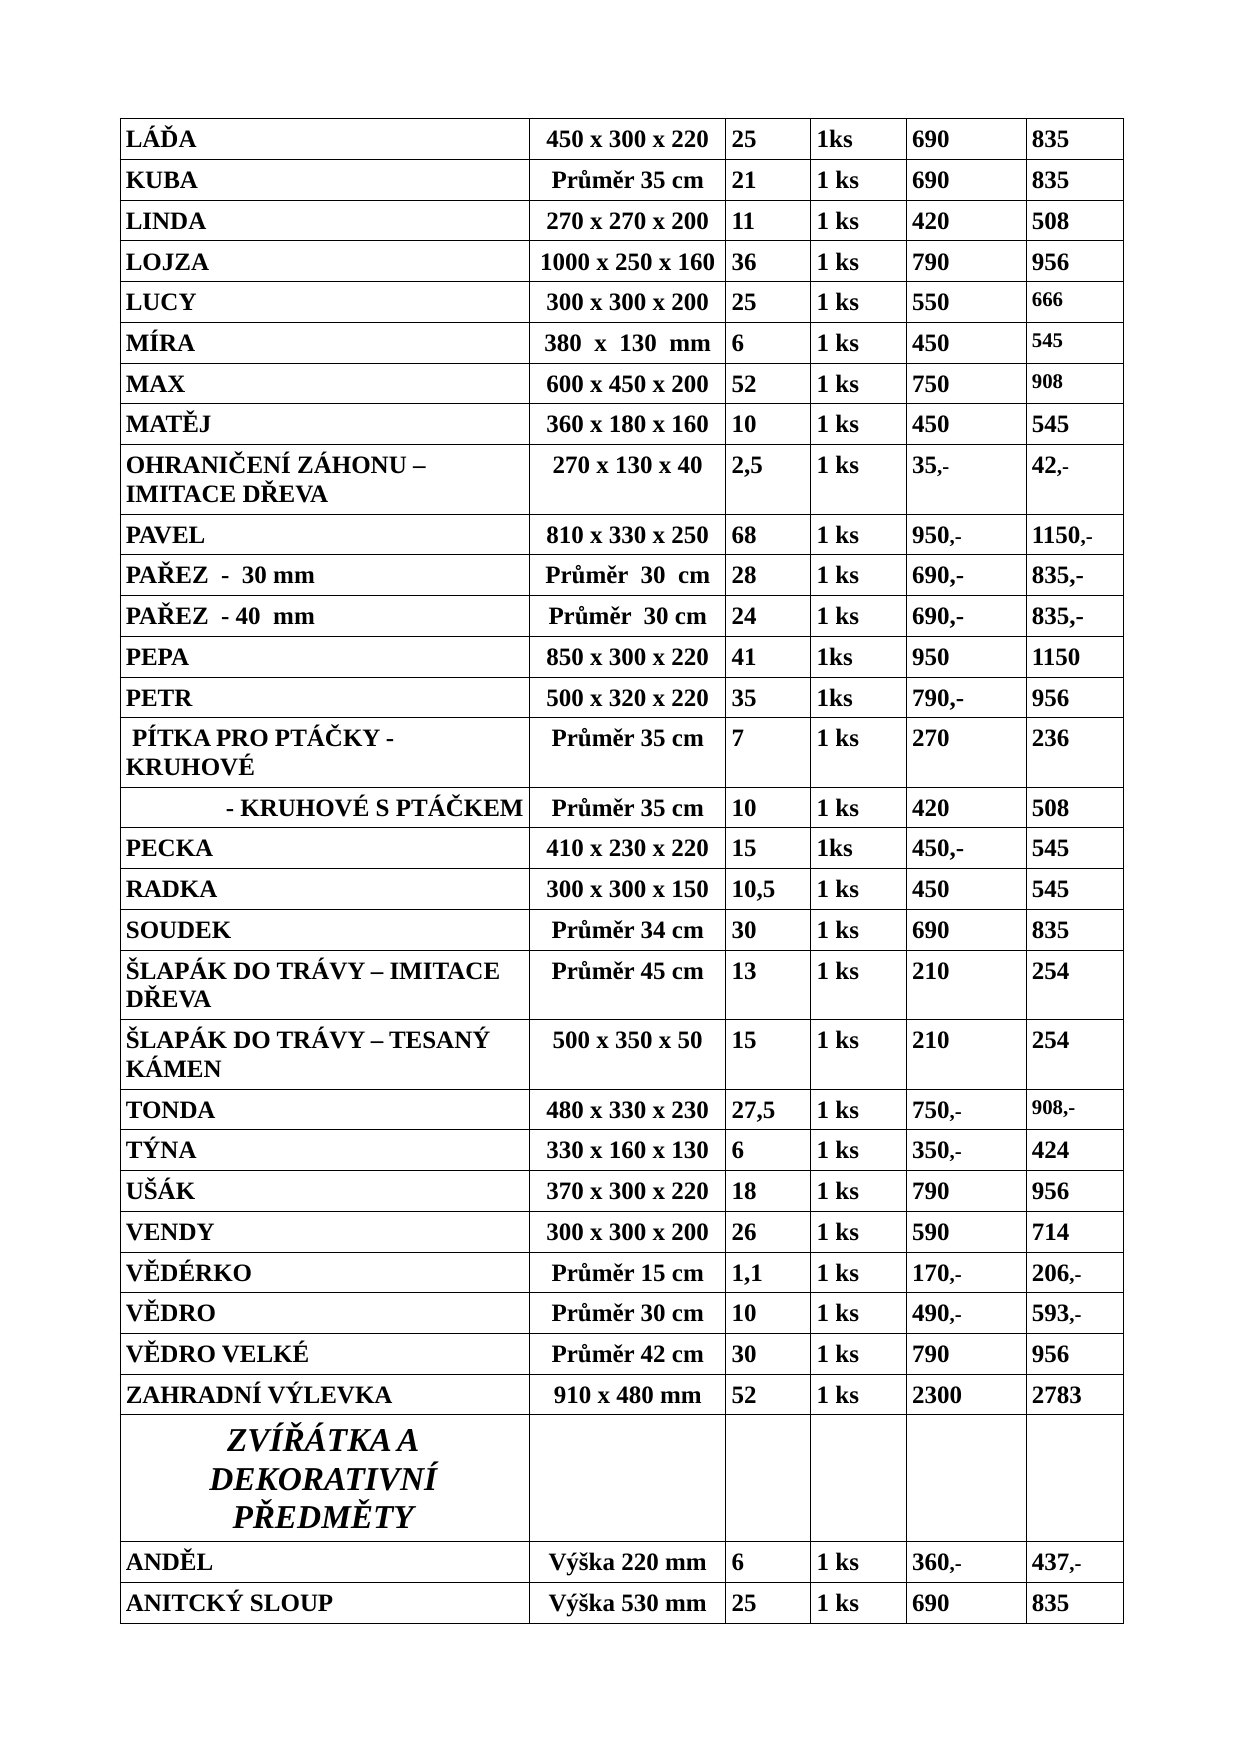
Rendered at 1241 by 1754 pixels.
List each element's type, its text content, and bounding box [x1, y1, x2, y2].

table_cell 450 [907, 404, 1026, 444]
table_cell 790 [907, 1171, 1026, 1211]
table_cell 270 x 130 x 40 [530, 445, 725, 513]
table_cell 690 [907, 910, 1026, 949]
table_cell OHRANIČENÍ ZÁHONU – IMITACE DŘEVA [121, 445, 529, 513]
table_cell 68 [726, 515, 810, 554]
table_cell 410 x 230 x 220 [530, 828, 725, 868]
table_cell Průměr 35 cm [530, 718, 725, 787]
table_cell 690,- [907, 596, 1026, 636]
table_cell 13 [726, 951, 810, 1019]
table_cell 15 [726, 1020, 810, 1088]
table_cell 956 [1027, 1334, 1123, 1373]
table_cell 1 ks [811, 718, 906, 787]
table_cell 1 ks [811, 951, 906, 1019]
table_cell 714 [1027, 1212, 1123, 1251]
table_cell 2300 [907, 1375, 1026, 1414]
table_cell 956 [1027, 1171, 1123, 1211]
table_cell 835,- [1027, 596, 1123, 636]
table_cell 690 [907, 119, 1026, 159]
table_cell LÁĎA [121, 119, 529, 159]
table_cell VĚDRO [121, 1293, 529, 1333]
table_cell Průměr 30 cm [530, 1293, 725, 1333]
table_cell MAX [121, 364, 529, 403]
table_cell Průměr 35 cm [530, 788, 725, 827]
table_cell 380 x 130 mm [530, 323, 725, 362]
table_cell 210 [907, 951, 1026, 1019]
table_cell 545 [1027, 323, 1123, 362]
table_cell 2783 [1027, 1375, 1123, 1414]
table_cell VĚDRO VELKÉ [121, 1334, 529, 1373]
table_cell 810 x 330 x 250 [530, 515, 725, 554]
table_cell 254 [1027, 1020, 1123, 1088]
table_cell ŠLAPÁK DO TRÁVY – IMITACE DŘEVA [121, 951, 529, 1019]
table_cell 600 x 450 x 200 [530, 364, 725, 403]
table_cell Výška 530 mm [530, 1583, 725, 1623]
table_cell 835 [1027, 119, 1123, 159]
table_cell Průměr 34 cm [530, 910, 725, 949]
table_cell 1 ks [811, 160, 906, 199]
table_cell 370 x 300 x 220 [530, 1171, 725, 1211]
table_cell 480 x 330 x 230 [530, 1090, 725, 1129]
table_cell PAŘEZ - 30 mm [121, 555, 529, 595]
table_cell 500 x 350 x 50 [530, 1020, 725, 1088]
table_cell 35 [726, 678, 810, 717]
table_cell 27,5 [726, 1090, 810, 1129]
table_cell Průměr 42 cm [530, 1334, 725, 1373]
table_cell 750 [907, 364, 1026, 403]
table_cell LOJZA [121, 241, 529, 281]
table_cell 6 [726, 323, 810, 362]
table_cell 206,- [1027, 1253, 1123, 1292]
table_cell 25 [726, 1583, 810, 1623]
table_cell 850 x 300 x 220 [530, 637, 725, 676]
table_cell 490,- [907, 1293, 1026, 1333]
table_cell Výška 220 mm [530, 1542, 725, 1582]
table_cell 545 [1027, 828, 1123, 868]
table_cell 10,5 [726, 869, 810, 909]
table_cell 950 [907, 637, 1026, 676]
table_cell 450 [907, 323, 1026, 362]
table_cell 10 [726, 788, 810, 827]
table_cell 236 [1027, 718, 1123, 787]
table_cell 10 [726, 1293, 810, 1333]
table_cell PAŘEZ - 40 mm [121, 596, 529, 636]
table_cell 52 [726, 364, 810, 403]
table_cell 1ks [811, 828, 906, 868]
table_cell 30 [726, 1334, 810, 1373]
table_cell 35,- [907, 445, 1026, 513]
table_cell 11 [726, 201, 810, 240]
table_cell 545 [1027, 869, 1123, 909]
table_cell 545 [1027, 404, 1123, 444]
table_cell 1 ks [811, 596, 906, 636]
table_cell [530, 1415, 725, 1541]
table_cell 36 [726, 241, 810, 281]
table_cell UŠÁK [121, 1171, 529, 1211]
table_cell 1150,- [1027, 515, 1123, 554]
table_cell 1 ks [811, 445, 906, 513]
table_cell 25 [726, 282, 810, 322]
table_cell 910 x 480 mm [530, 1375, 725, 1414]
table_cell 550 [907, 282, 1026, 322]
table_cell 18 [726, 1171, 810, 1211]
table_cell 790 [907, 1334, 1026, 1373]
table_cell 42,- [1027, 445, 1123, 513]
table_cell 424 [1027, 1130, 1123, 1170]
table_cell 300 x 300 x 200 [530, 1212, 725, 1251]
table_cell 750,- [907, 1090, 1026, 1129]
table_cell 1 ks [811, 323, 906, 362]
table_cell 1 ks [811, 1583, 906, 1623]
table_cell VENDY [121, 1212, 529, 1251]
table_cell KUBA [121, 160, 529, 199]
table_cell RADKA [121, 869, 529, 909]
table_cell 30 [726, 910, 810, 949]
table_cell 21 [726, 160, 810, 199]
table_cell 790 [907, 241, 1026, 281]
table_cell 254 [1027, 951, 1123, 1019]
table_cell PEPA [121, 637, 529, 676]
table_cell TÝNA [121, 1130, 529, 1170]
table_cell 1 ks [811, 555, 906, 595]
table_cell MATĚJ [121, 404, 529, 444]
table_cell PÍTKA PRO PTÁČKY - KRUHOVÉ [121, 718, 529, 787]
table_cell 956 [1027, 241, 1123, 281]
table_cell 170,- [907, 1253, 1026, 1292]
table_cell 835 [1027, 1583, 1123, 1623]
table_cell 1 ks [811, 1212, 906, 1251]
table_cell 835,- [1027, 555, 1123, 595]
table_cell 908,- [1027, 1090, 1123, 1129]
table_cell ZVÍŘÁTKA A DEKORATIVNÍ PŘEDMĚTY [121, 1415, 529, 1541]
table_cell 2,5 [726, 445, 810, 513]
table_cell 1ks [811, 678, 906, 717]
table_cell LUCY [121, 282, 529, 322]
table_cell 956 [1027, 678, 1123, 717]
table_cell 1000 x 250 x 160 [530, 241, 725, 281]
table_cell 508 [1027, 788, 1123, 827]
table_cell Průměr 30 cm [530, 555, 725, 595]
table_cell [811, 1415, 906, 1541]
table_cell 508 [1027, 201, 1123, 240]
table_cell 1 ks [811, 869, 906, 909]
table_cell 300 x 300 x 200 [530, 282, 725, 322]
table_cell 1 ks [811, 1542, 906, 1582]
table_cell 360,- [907, 1542, 1026, 1582]
table_cell 1,1 [726, 1253, 810, 1292]
table_cell 1 ks [811, 282, 906, 322]
table_cell 350,- [907, 1130, 1026, 1170]
table_cell 360 x 180 x 160 [530, 404, 725, 444]
table_cell Průměr 30 cm [530, 596, 725, 636]
table_cell 10 [726, 404, 810, 444]
table_cell 1150 [1027, 637, 1123, 676]
table_cell 690,- [907, 555, 1026, 595]
table_cell 1 ks [811, 1334, 906, 1373]
table_cell 1 ks [811, 1375, 906, 1414]
table_cell 28 [726, 555, 810, 595]
table_cell 25 [726, 119, 810, 159]
table_cell 1 ks [811, 241, 906, 281]
table_cell 420 [907, 788, 1026, 827]
table_cell 1 ks [811, 1293, 906, 1333]
table_cell 450 [907, 869, 1026, 909]
table_cell 270 [907, 718, 1026, 787]
table_cell 450 x 300 x 220 [530, 119, 725, 159]
table_cell 210 [907, 1020, 1026, 1088]
table_cell 26 [726, 1212, 810, 1251]
table_cell 6 [726, 1130, 810, 1170]
table_cell 1 ks [811, 1130, 906, 1170]
table_cell 437,- [1027, 1542, 1123, 1582]
table_cell PECKA [121, 828, 529, 868]
table_cell ZAHRADNÍ VÝLEVKA [121, 1375, 529, 1414]
table_cell 1 ks [811, 1020, 906, 1088]
table_cell 1 ks [811, 788, 906, 827]
table_cell 908 [1027, 364, 1123, 403]
table_cell Průměr 45 cm [530, 951, 725, 1019]
table_cell 41 [726, 637, 810, 676]
table_cell 1 ks [811, 1171, 906, 1211]
table_cell 1ks [811, 637, 906, 676]
table_cell 450,- [907, 828, 1026, 868]
table_cell 300 x 300 x 150 [530, 869, 725, 909]
table_cell 950,- [907, 515, 1026, 554]
table_cell 15 [726, 828, 810, 868]
table_cell 52 [726, 1375, 810, 1414]
table_cell 835 [1027, 910, 1123, 949]
table_cell 690 [907, 160, 1026, 199]
table_cell 1 ks [811, 910, 906, 949]
table_cell 590 [907, 1212, 1026, 1251]
table_cell 7 [726, 718, 810, 787]
table_cell 500 x 320 x 220 [530, 678, 725, 717]
table_cell PETR [121, 678, 529, 717]
table_cell 1 ks [811, 1090, 906, 1129]
table_cell ŠLAPÁK DO TRÁVY – TESANÝ KÁMEN [121, 1020, 529, 1088]
table_cell 593,- [1027, 1293, 1123, 1333]
table_cell [907, 1415, 1026, 1541]
table_cell 690 [907, 1583, 1026, 1623]
table_cell 270 x 270 x 200 [530, 201, 725, 240]
table_cell Průměr 35 cm [530, 160, 725, 199]
table_cell PAVEL [121, 515, 529, 554]
table_cell MÍRA [121, 323, 529, 362]
table_cell TONDA [121, 1090, 529, 1129]
table_cell VĚDÉRKO [121, 1253, 529, 1292]
table_cell 1 ks [811, 364, 906, 403]
table_cell Průměr 15 cm [530, 1253, 725, 1292]
table_cell 1ks [811, 119, 906, 159]
table_cell 6 [726, 1542, 810, 1582]
table_cell 330 x 160 x 130 [530, 1130, 725, 1170]
table_cell 790,- [907, 678, 1026, 717]
table_cell - KRUHOVÉ S PTÁČKEM [121, 788, 529, 827]
table_cell ANITCKÝ SLOUP [121, 1583, 529, 1623]
table_cell 1 ks [811, 404, 906, 444]
table_cell [726, 1415, 810, 1541]
table_cell 1 ks [811, 1253, 906, 1292]
table_cell 1 ks [811, 515, 906, 554]
table_cell 666 [1027, 282, 1123, 322]
table_cell 1 ks [811, 201, 906, 240]
table_cell 420 [907, 201, 1026, 240]
table_cell SOUDEK [121, 910, 529, 949]
table_cell ANDĚL [121, 1542, 529, 1582]
table_cell 835 [1027, 160, 1123, 199]
table_cell [1027, 1415, 1123, 1541]
table_cell 24 [726, 596, 810, 636]
table_cell LINDA [121, 201, 529, 240]
